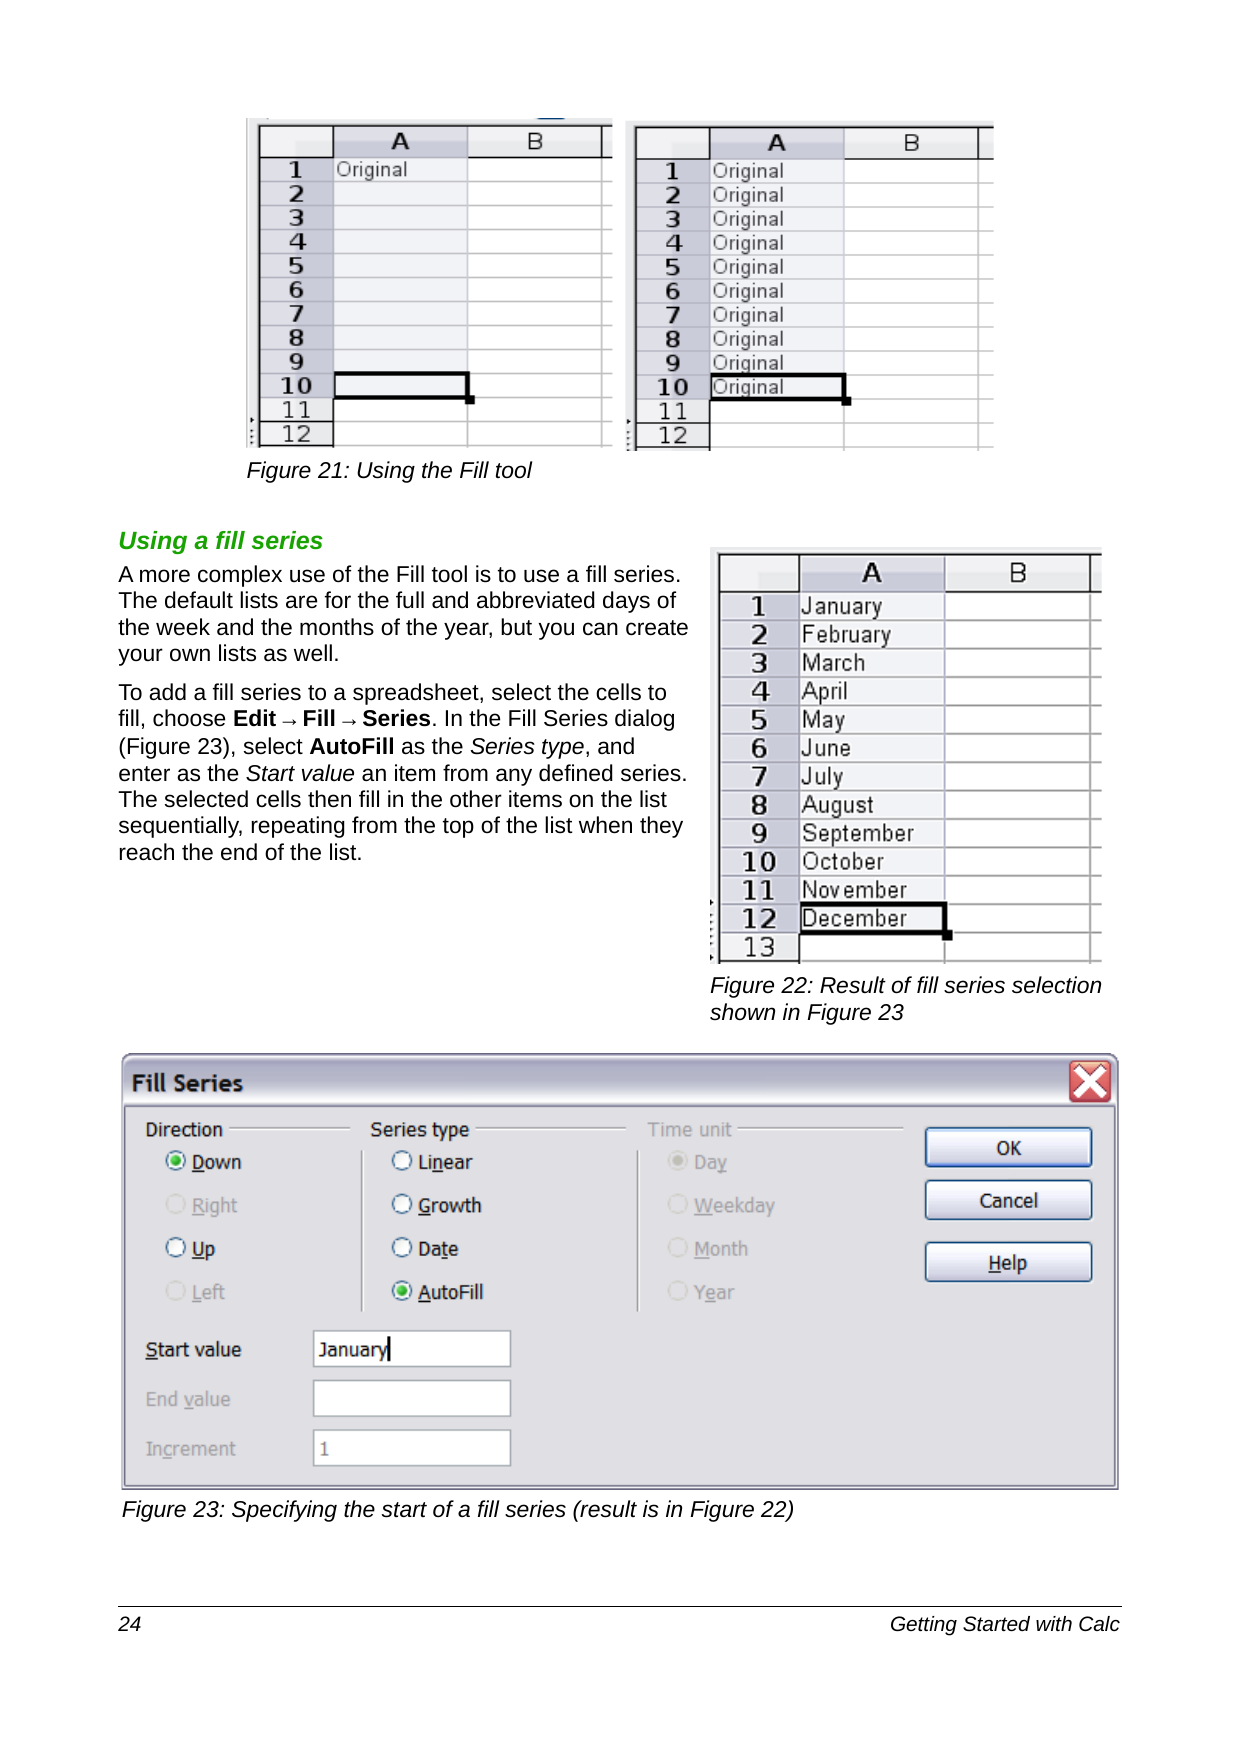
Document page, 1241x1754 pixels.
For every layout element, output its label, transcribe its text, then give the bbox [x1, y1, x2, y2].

text Figure 22: Result of fill series selection shown in Figure 23 [710, 972, 1119, 1025]
text To add a fill series to a spreadsheet, select the cells to fill, choose Edit → Fill → Series. In the Fill Series dialog (Figure 23), select AutoFill as the Series type, and enter as the Start value an item from any defined series. The selected cells then fill in the other items on the list sequentially, repeating from the top of the list when they reach the end of the list. [118, 679, 710, 865]
picture [121, 1053, 1119, 1490]
picture [710, 547, 1102, 964]
text Figure 21: Using the Fill tool [246, 457, 994, 484]
subtitle Using a fill series [118, 526, 1122, 972]
subtitle [710, 1025, 1119, 1053]
text Figure 23: Specifying the start of a fill series (result is in Figure 22) [122, 1496, 1118, 1523]
picture [246, 118, 994, 451]
text A more complex use of the Fill tool is to use a fill series. The default lists are for the full and abbreviated days of the week and the months of the year, but you can create your own lists as well. [118, 561, 710, 666]
